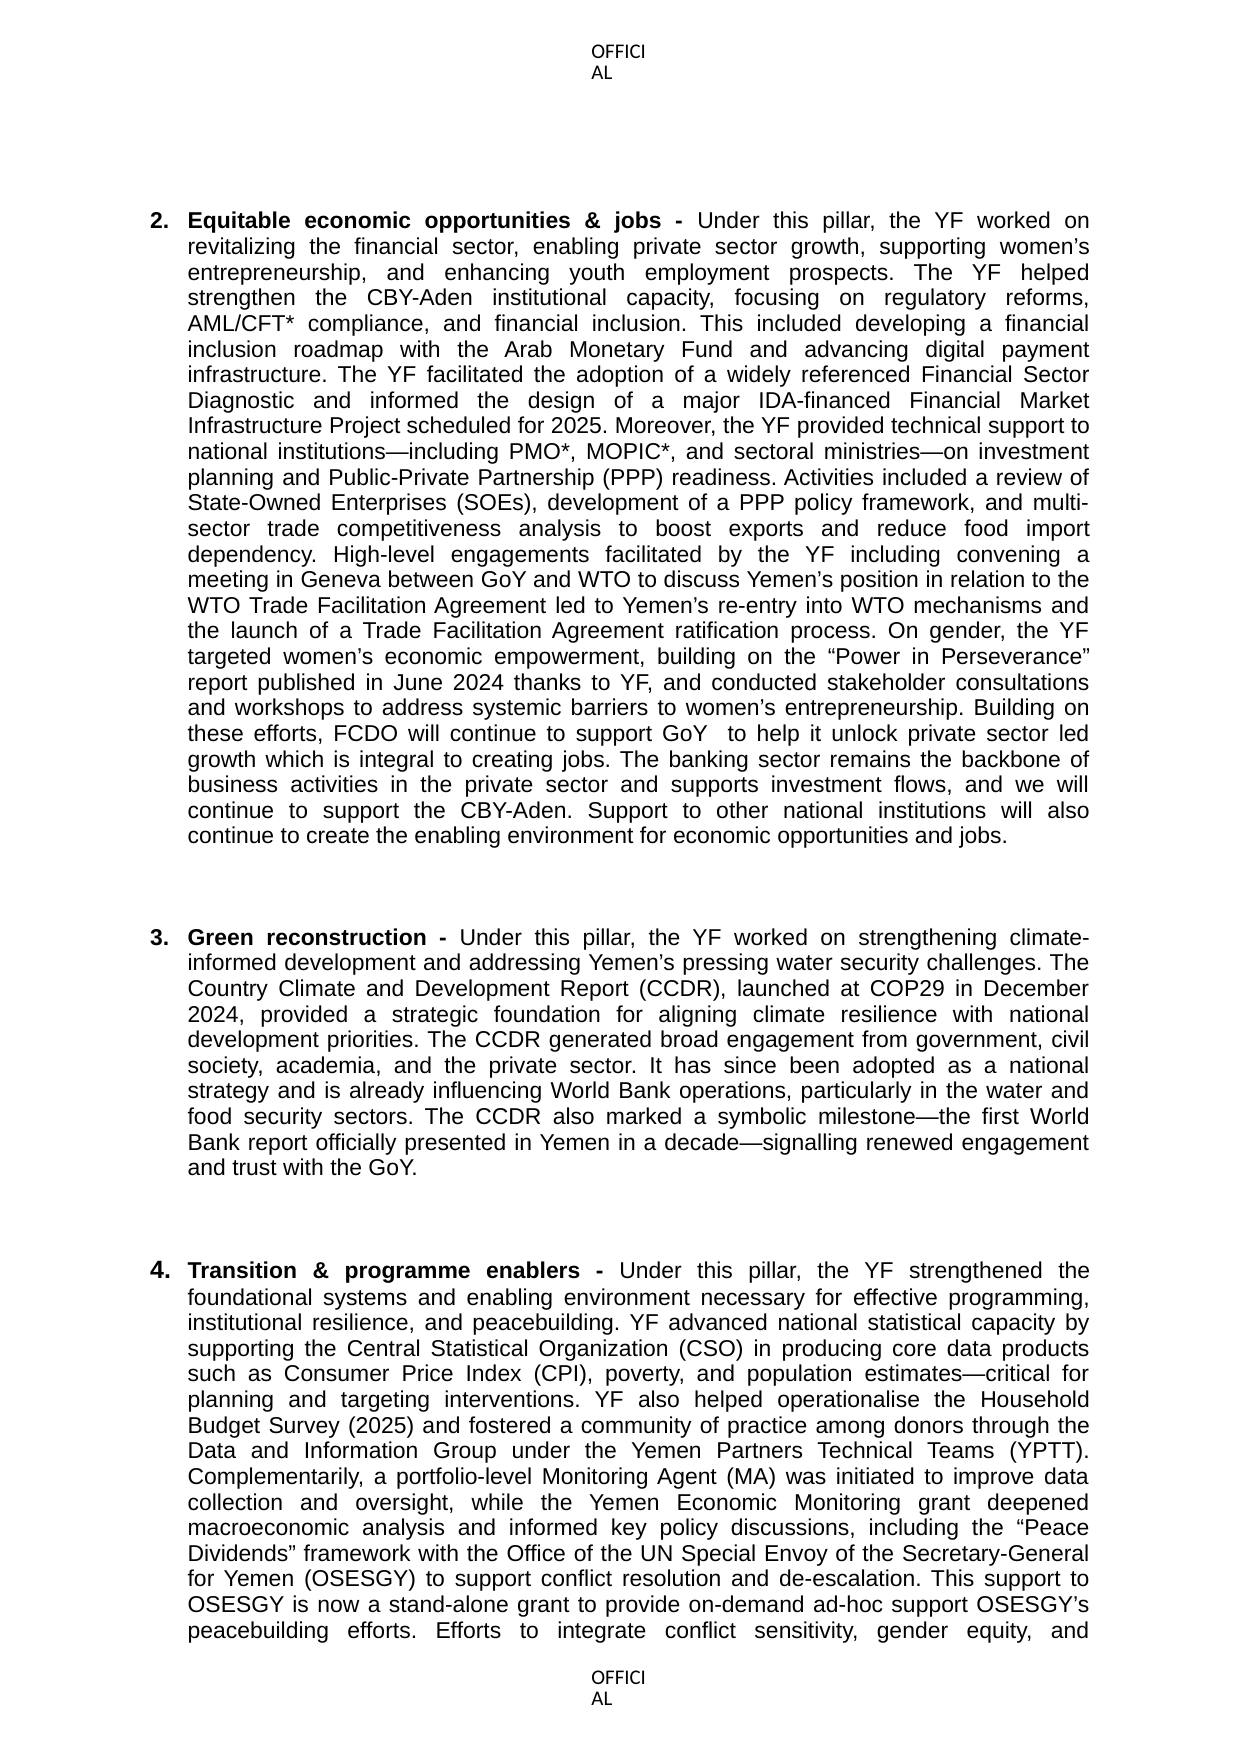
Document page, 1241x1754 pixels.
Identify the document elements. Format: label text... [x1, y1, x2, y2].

list Transition & programme enablers - Under this pillar, the YF strengthened the foundational systems and enabling environment necessary for effective programming, institutional resilience, and peacebuilding. YF advanced national statistical capacity by supporting the Central Statistical Organization (CSO) in producing core data products such as Consumer Price Index (CPI), poverty, and population estimates—critical for planning and targeting interventions. YF also helped operationalise the Household Budget Survey (2025) and fostered a community of practice among donors through the Data and Information Group under the Yemen Partners Technical Teams (YPTT). Complementarily, a portfolio-level Monitoring Agent (MA) was initiated to improve data collection and oversight, while the Yemen Economic Monitoring grant deepened macroeconomic analysis and informed key policy discussions, including the “Peace Dividends” framework with the Office of the UN Special Envoy of the Secretary-General for Yemen (OSESGY) to support conflict resolution and de-escalation. This support to OSESGY is now a stand-alone grant to provide on-demand ad-hoc support OSESGY’s peacebuilding efforts. Efforts to integrate conflict sensitivity, gender equity, and [150, 1256, 1090, 1643]
list Green reconstruction - Under this pillar, the YF worked on strengthening climate-informed development and addressing Yemen’s pressing water security challenges. The Country Climate and Development Report (CCDR), launched at COP29 in December 2024, provided a strategic foundation for aligning climate resilience with national development priorities. The CCDR generated broad engagement from government, civil society, academia, and the private sector. It has since been adopted as a national strategy and is already influencing World Bank operations, particularly in the water and food security sectors. The CCDR also marked a symbolic milestone—the first World Bank report officially presented in Yemen in a decade—signalling renewed engagement and trust with the GoY. [150, 924, 1090, 1181]
list Equitable economic opportunities & jobs - Under this pillar, the YF worked on revitalizing the financial sector, enabling private sector growth, supporting women’s entrepreneurship, and enhancing youth employment prospects. The YF helped strengthen the CBY-Aden institutional capacity, focusing on regulatory reforms, AML/CFT* compliance, and financial inclusion. This included developing a financial inclusion roadmap with the Arab Monetary Fund and advancing digital payment infrastructure. The YF facilitated the adoption of a widely referenced Financial Sector Diagnostic and informed the design of a major IDA-financed Financial Market Infrastructure Project scheduled for 2025. Moreover, the YF provided technical support to national institutions—including PMO*, MOPIC*, and sectoral ministries—on investment planning and Public-Private Partnership (PPP) readiness. Activities included a review of State-Owned Enterprises (SOEs), development of a PPP policy framework, and multi-sector trade competitiveness analysis to boost exports and reduce food import dependency. High-level engagements facilitated by the YF including convening a meeting in Geneva between GoY and WTO to discuss Yemen’s position in relation to the WTO Trade Facilitation Agreement led to Yemen’s re-entry into WTO mechanisms and the launch of a Trade Facilitation Agreement ratification process. On gender, the YF targeted women’s economic empowerment, building on the “Power in Perseverance” report published in June 2024 thanks to YF, and conducted stakeholder consultations and workshops to address systemic barriers to women’s entrepreneurship. Building on these efforts, FCDO will continue to support GoY to help it unlock private sector led growth which is integral to creating jobs. The banking sector remains the backbone of business activities in the private sector and supports investment flows, and we will continue to support the CBY-Aden. Support to other national institutions will also continue to create the enabling environment for economic opportunities and jobs. [150, 208, 1090, 849]
